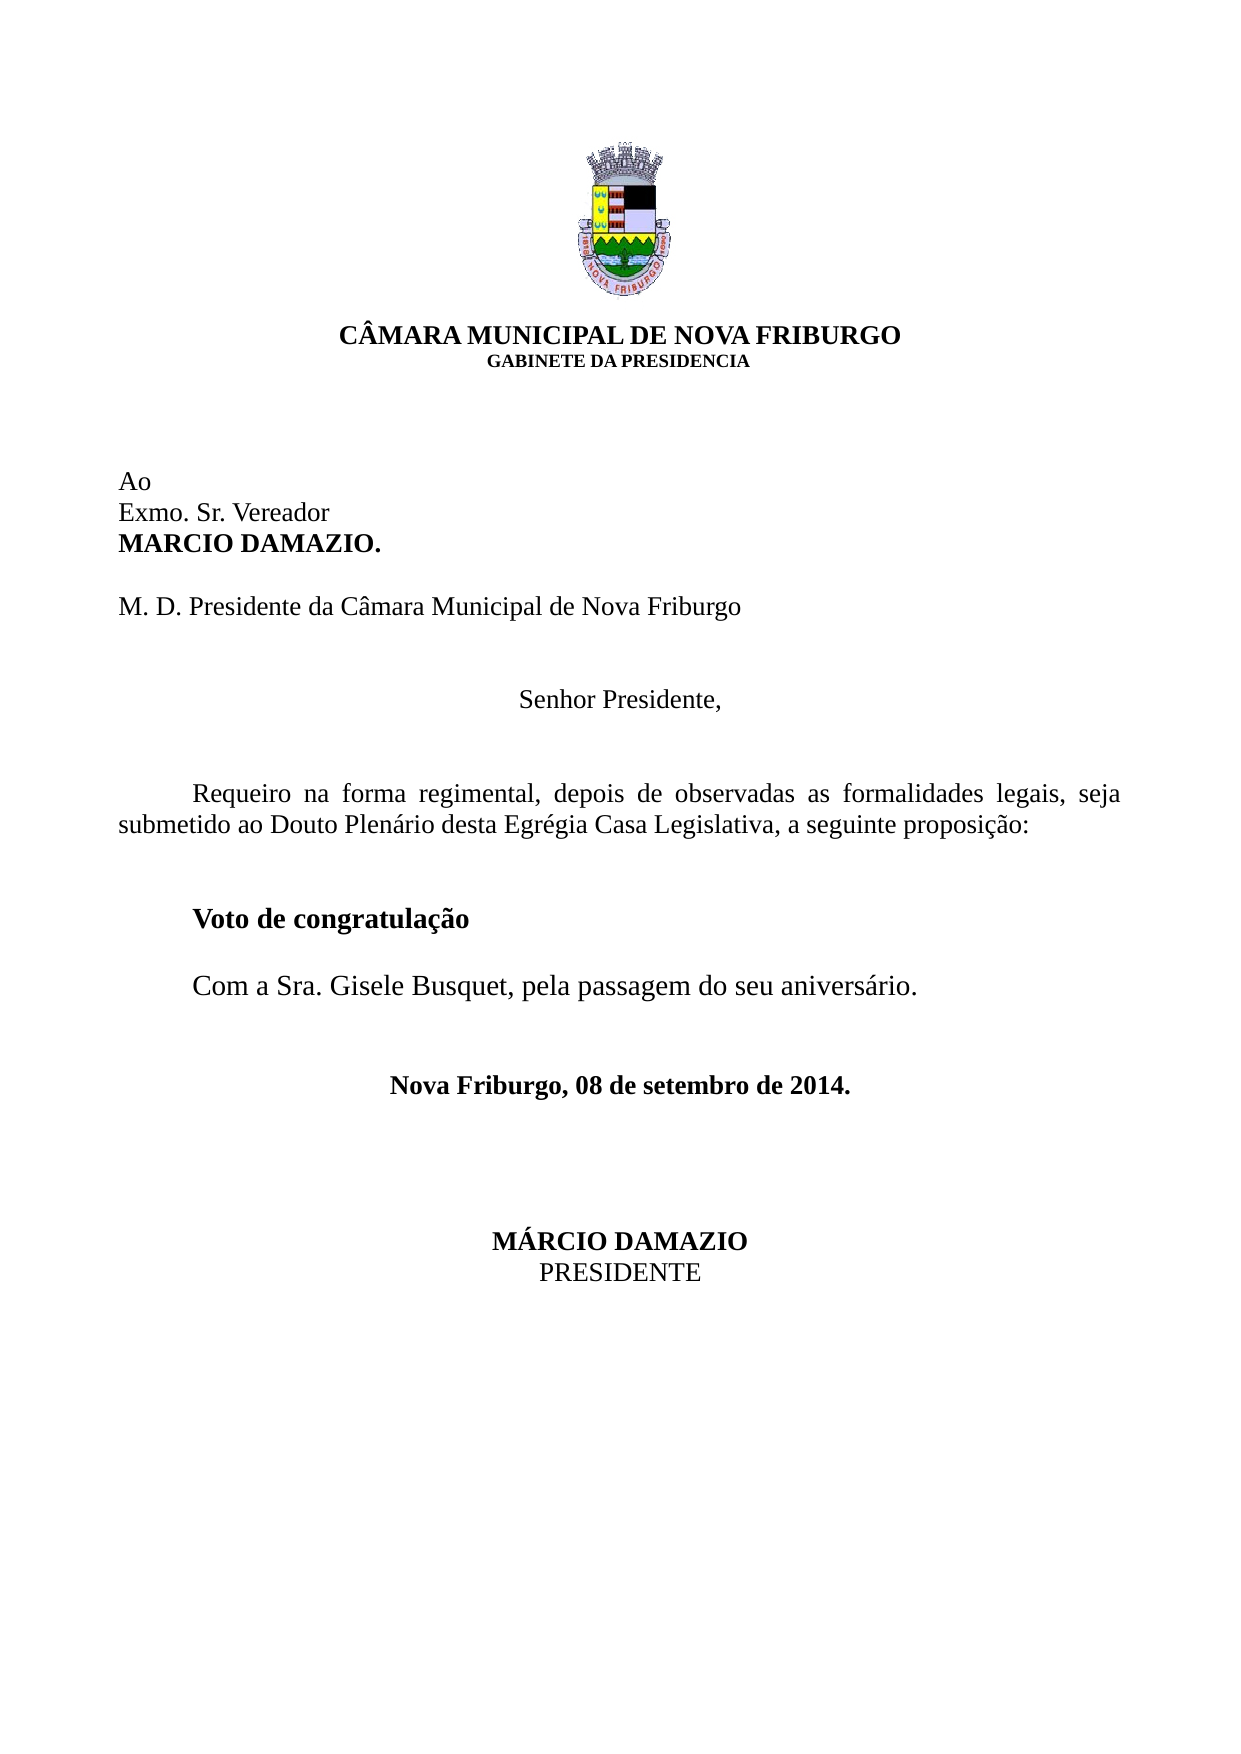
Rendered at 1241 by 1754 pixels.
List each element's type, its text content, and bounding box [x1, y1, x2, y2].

text Ao [118, 465, 1122, 496]
list D. Presidente da Câmara Municipal de Nova Friburgo [118, 590, 1122, 621]
text Senhor Presidente, [118, 683, 1122, 714]
picture [563, 127, 677, 310]
text Requeiro na forma regimental, depois de observadas as formalidades legais, seja submetido ao Douto Plenário desta Egrégia Casa Legislativa, a seguinte proposição: [118, 777, 1122, 839]
text MARCIO DAMAZIO. [118, 527, 1122, 559]
text Nova Friburgo, 08 de setembro de 2014. [118, 1069, 1122, 1100]
text MÁRCIO DAMAZIO [118, 1225, 1122, 1256]
text PRESIDENTE [118, 1256, 1122, 1287]
text Com a Sra. Gisele Busquet, pela passagem do seu aniversário. [118, 968, 1122, 1002]
text Voto de congratulação [118, 901, 1122, 935]
text GABINETE DA PRESIDENCIA [118, 350, 1122, 372]
text Exmo. Sr. Vereador [118, 496, 1122, 527]
text CÂMARA MUNICIPAL DE NOVA FRIBURGO [118, 319, 1122, 350]
